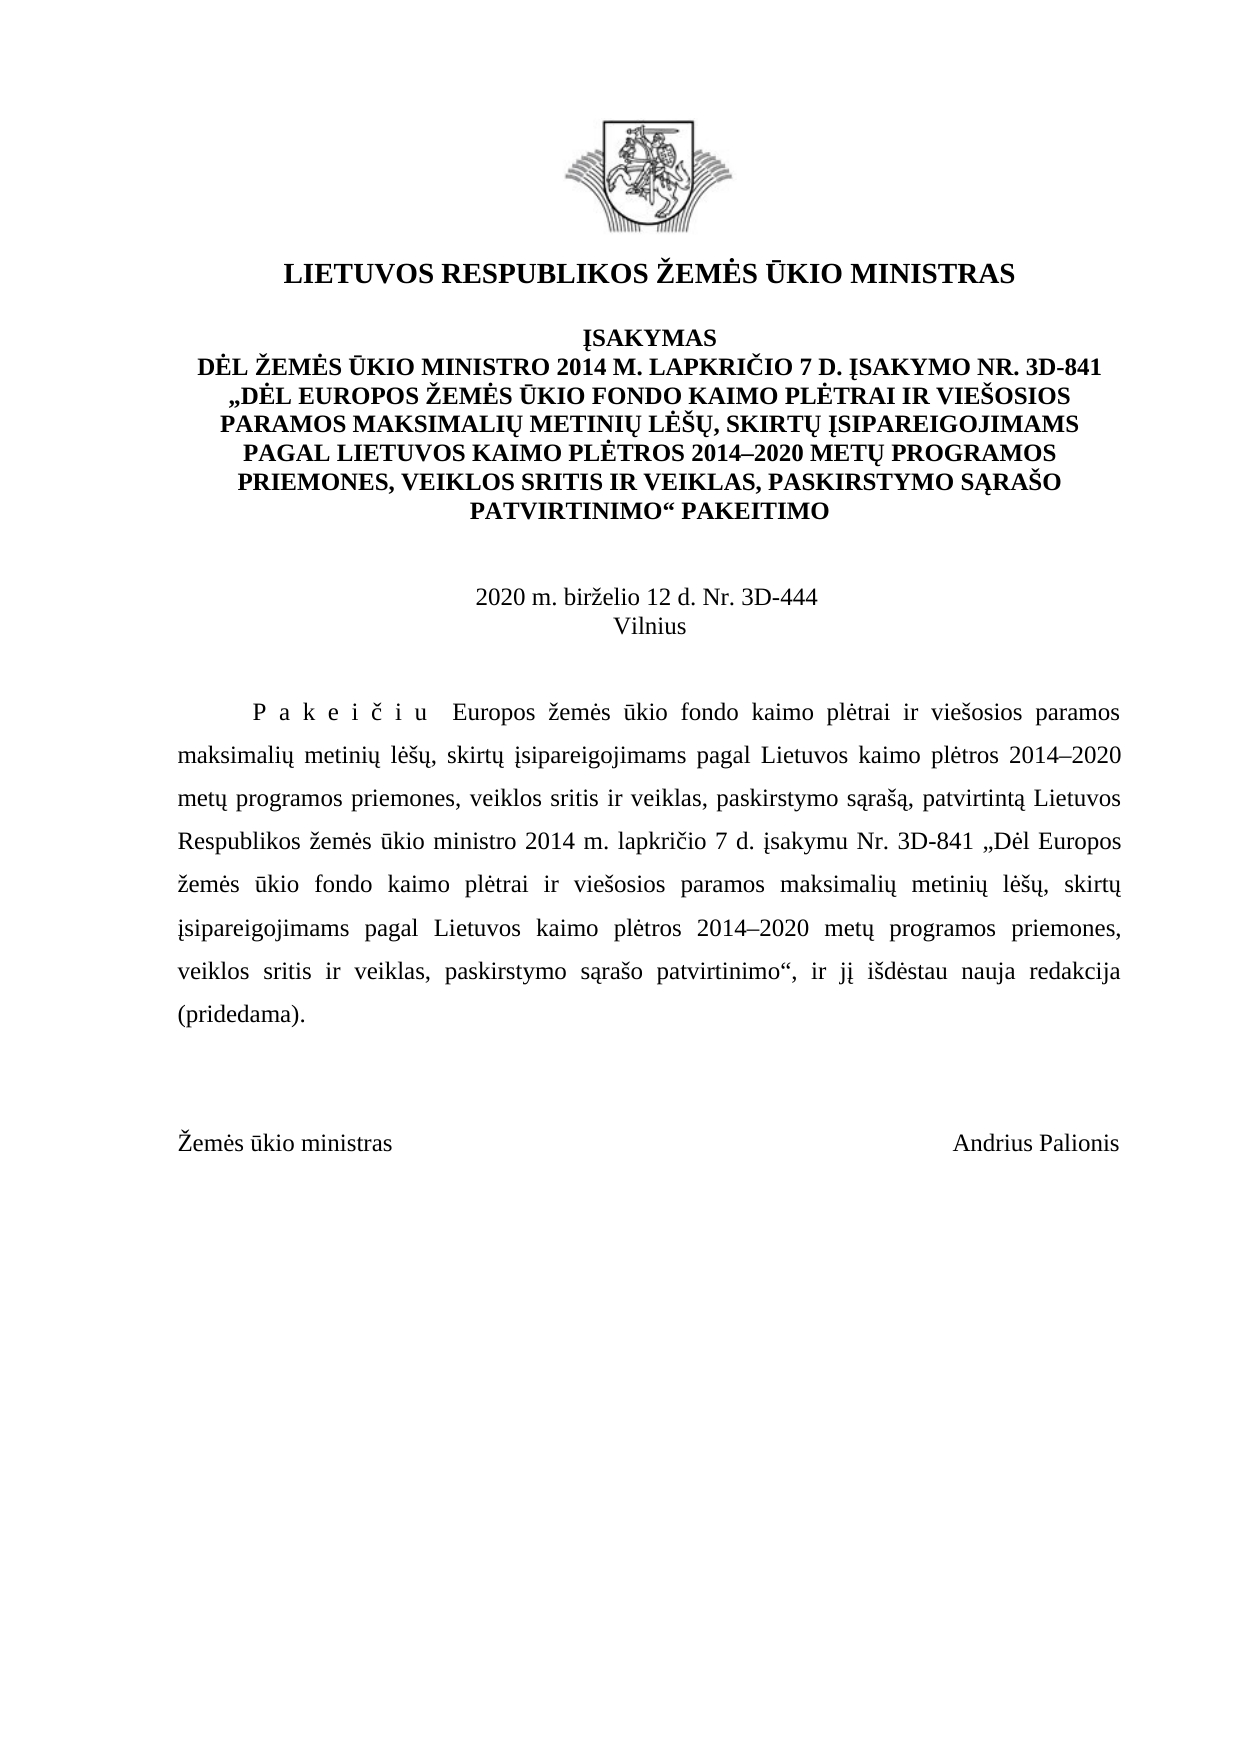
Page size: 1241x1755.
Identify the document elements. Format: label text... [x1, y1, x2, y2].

text DĖL ŽEMĖS ŪKIO MINISTRO 2014 M. LAPKRIČIO 7 D. ĮSAKYMO NR. 3D-841 „DĖL EUROPOS ŽEMĖS ŪKIO FONDO KAIMO PLĖTRAI IR VIEŠOSIOS PARAMOS MAKSIMALIŲ METINIŲ LĖŠŲ, SKIRTŲ ĮSIPAREIGOJIMAMS PAGAL LIETUVOS KAIMO PLĖTROS 2014–2020 METŲ PROGRAMOS PRIEMONES, VEIKLOS SRITIS IR VEIKLAS, PASKIRSTYMO SĄRAŠO PATVIRTINIMO“ PAKEITIMO [177, 352, 1122, 524]
text LIETUVOS RESPUBLIKOS ŽEMĖS ŪKIO MINISTRAS [177, 256, 1122, 290]
text ĮSAKYMAS [177, 323, 1122, 352]
text 2020 m. birželio 12 d. Nr. 3D-444 [177, 582, 1122, 611]
text Vilnius [177, 611, 1122, 639]
text Žemės ūkio ministras Andrius Palionis [177, 1128, 1122, 1157]
text P a k e i č i u Europos žemės ūkio fondo kaimo plėtrai ir viešosios paramos maksimalių metinių lėšų, skirtų įsipareigojimams pagal Lietuvos kaimo plėtros 2014–2020 metų programos priemones, veiklos sritis ir veiklas, paskirstymo sąrašą, patvirtintą Lietuvos Respublikos žemės ūkio ministro 2014 m. lapkričio 7 d. įsakymu Nr. 3D-841 „Dėl Europos žemės ūkio fondo kaimo plėtrai ir viešosios paramos maksimalių metinių lėšų, skirtų įsipareigojimams pagal Lietuvos kaimo plėtros 2014–2020 metų programos priemones, veiklos sritis ir veiklas, paskirstymo sąrašo patvirtinimo“, ir jį išdėstau nauja redakcija (pridedama). [177, 697, 1122, 1028]
